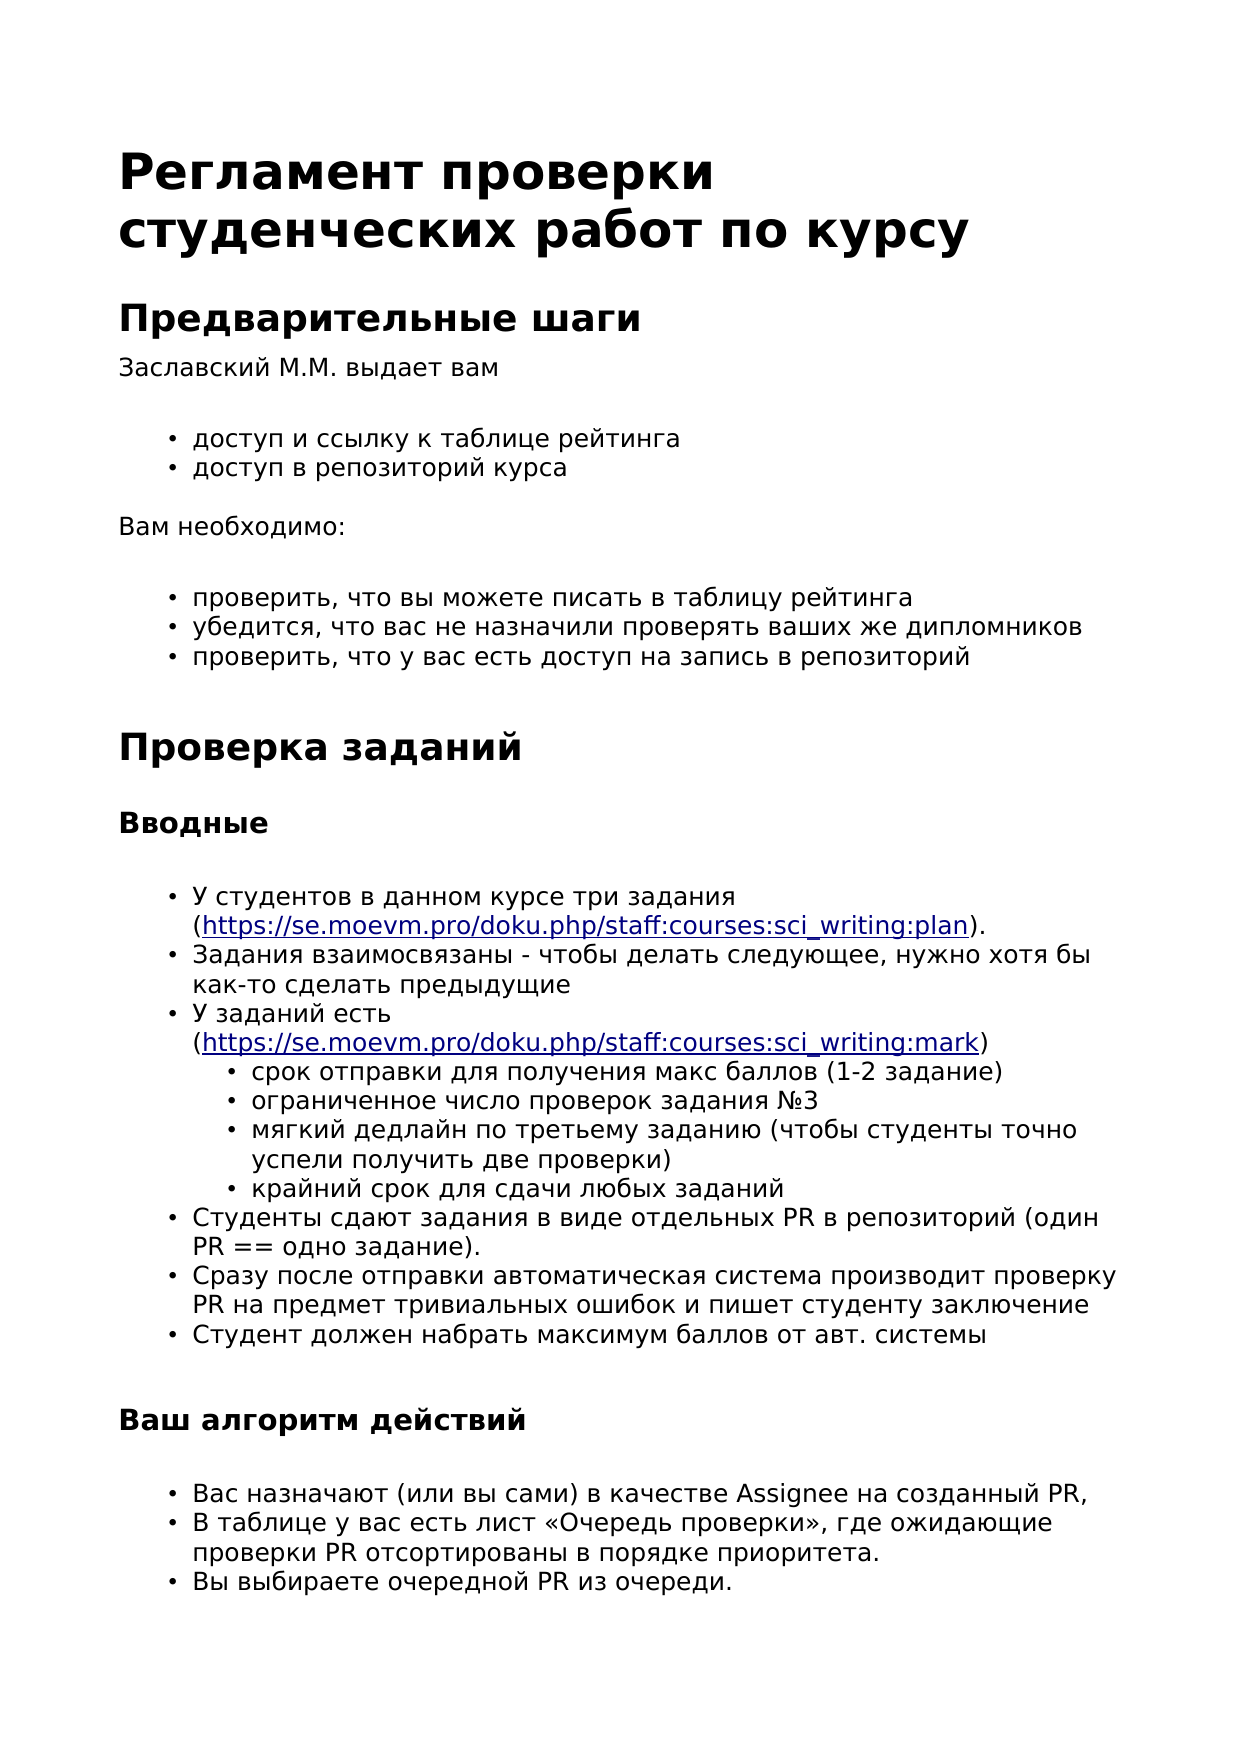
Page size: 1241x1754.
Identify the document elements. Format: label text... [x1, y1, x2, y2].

list Вы выбираете очередной PR из очереди. [177, 1567, 1122, 1596]
list проверить, что вы можете писать в таблицу рейтинга [177, 583, 1122, 612]
subtitle Ваш алгоритм действий [118, 1403, 1122, 1437]
subtitle Проверка заданий [118, 725, 1122, 769]
list Вас назначают (или вы сами) в качестве Assignee на созданный PR, [177, 1479, 1122, 1509]
list В таблице у вас есть лист «Очередь проверки», где ожидающие проверки PR отсортированы в порядке приоритета. [177, 1509, 1122, 1567]
list ограниченное число проверок задания №3 [236, 1087, 1122, 1116]
text Вам необходимо: [118, 512, 1122, 541]
list срок отправки для получения макс баллов (1-2 задание) [236, 1057, 1122, 1087]
list Студент должен набрать максимум баллов от авт. системы [177, 1320, 1122, 1349]
subtitle Предварительные шаги [118, 297, 1122, 341]
list У студентов в данном курсе три задания (https://se.moevm.pro/doku.php/staff:courses:sci_writing:plan). [177, 882, 1122, 941]
subtitle Вводные [118, 806, 1122, 840]
list доступ в репозиторий курса [177, 453, 1122, 483]
list крайний срок для сдачи любых заданий [236, 1174, 1122, 1203]
list мягкий дедлайн по третьему заданию (чтобы студенты точно успели получить две проверки) [236, 1116, 1122, 1174]
list проверить, что у вас есть доступ на запись в репозиторий [177, 642, 1122, 671]
list доступ и ссылку к таблице рейтинга [177, 424, 1122, 453]
subtitle Регламент проверки студенческих работ по курсу [118, 143, 1122, 259]
list Сразу после отправки автоматическая система производит проверку PR на предмет тривиальных ошибок и пишет студенту заключение [177, 1262, 1122, 1320]
list Студенты сдают задания в виде отдельных PR в репозиторий (один PR == одно задание). [177, 1203, 1122, 1262]
list У заданий есть (https://se.moevm.pro/doku.php/staff:courses:sci_writing:mark) [177, 999, 1122, 1057]
list Задания взаимосвязаны - чтобы делать следующее, нужно хотя бы как-то сделать предыдущие [177, 941, 1122, 999]
list убедится, что вас не назначили проверять ваших же дипломников [177, 612, 1122, 642]
text Заславский М.М. выдает вам [118, 353, 1122, 382]
